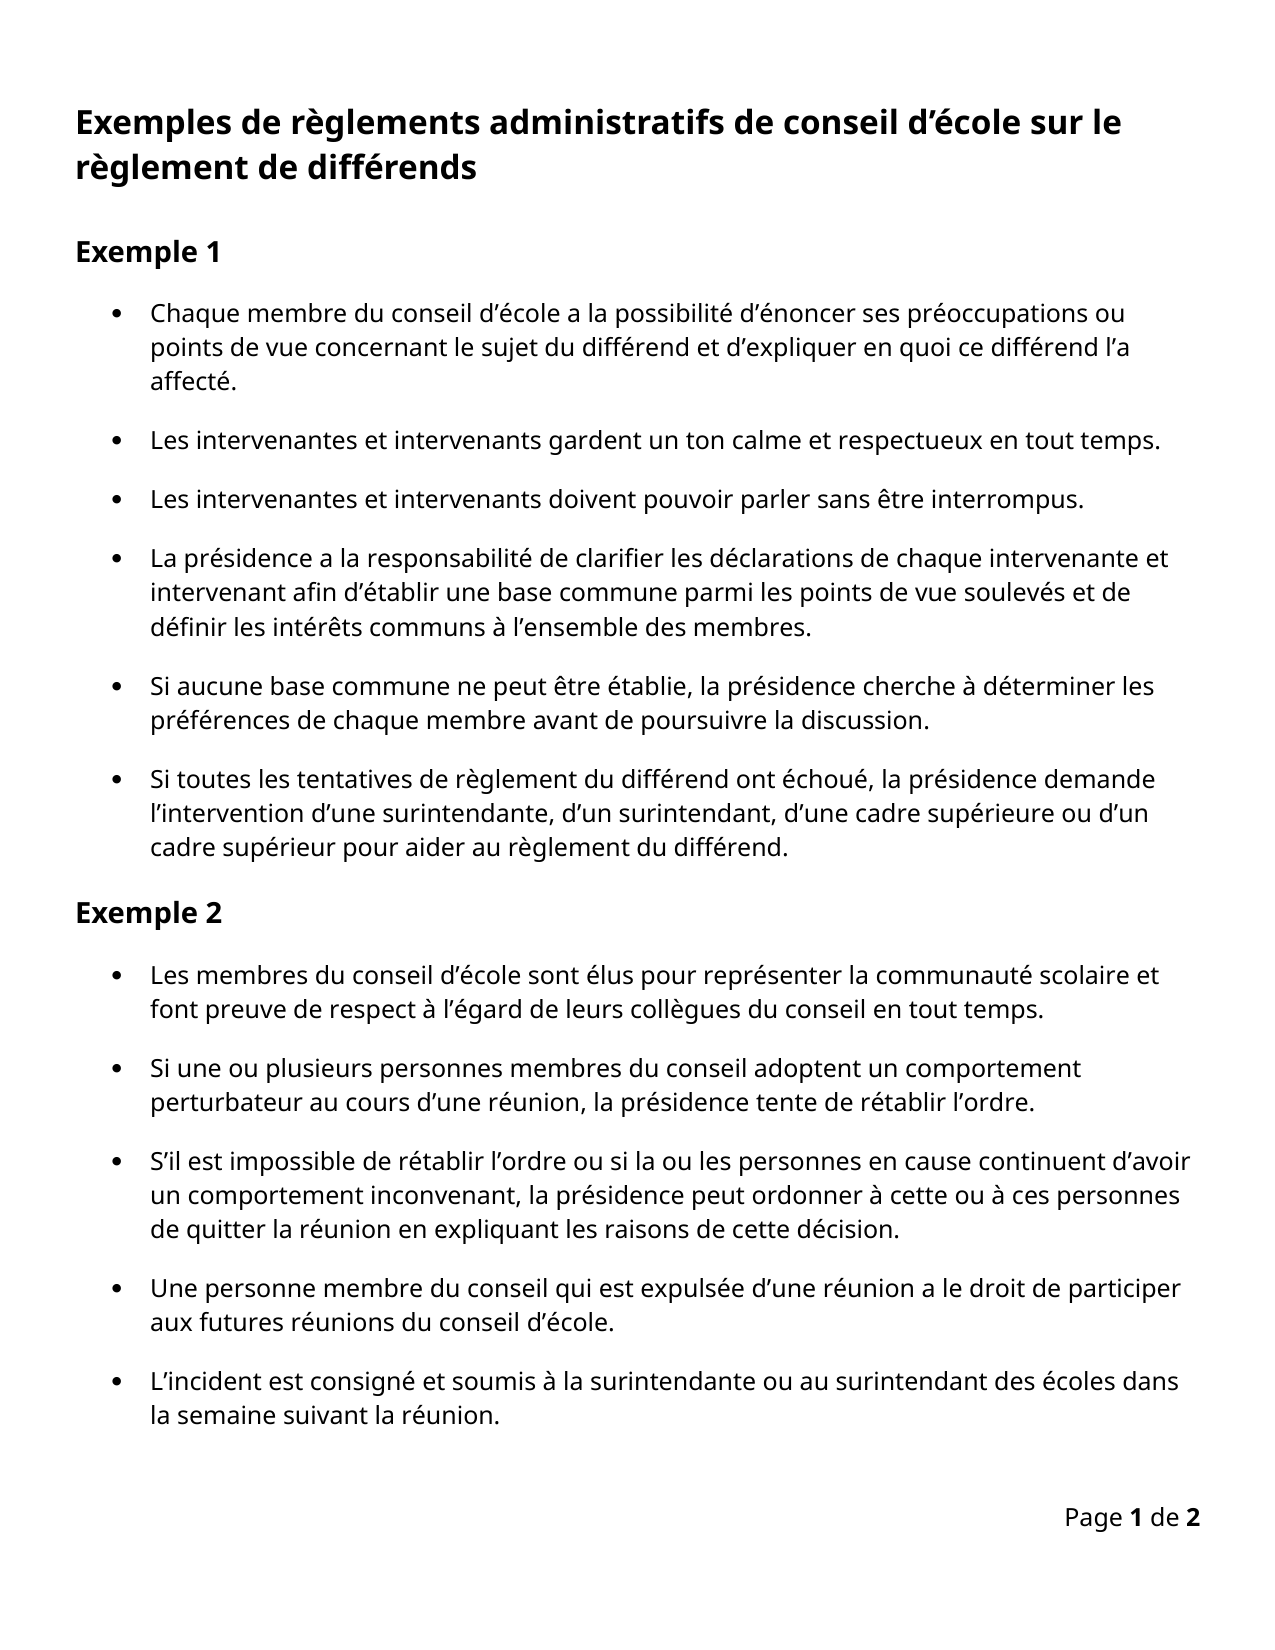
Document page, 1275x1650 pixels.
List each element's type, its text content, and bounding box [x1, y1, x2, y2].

list Les intervenantes et intervenants doivent pouvoir parler sans être interrompus. [112, 482, 1200, 516]
list S’il est impossible de rétablir l’ordre ou si la ou les personnes en cause continuent d’avoir un comportement inconvenant, la présidence peut ordonner à cette ou à ces personnes de quitter la réunion en expliquant les raisons de cette décision. [112, 1144, 1200, 1246]
list Si une ou plusieurs personnes membres du conseil adoptent un comportement perturbateur au cours d’une réunion, la présidence tente de rétablir l’ordre. [112, 1051, 1200, 1119]
list Chaque membre du conseil d’école a la possibilité d’énoncer ses préoccupations ou points de vue concernant le sujet du différend et d’expliquer en quoi ce différend l’a affecté. [112, 296, 1200, 398]
list Les intervenantes et intervenants gardent un ton calme et respectueux en tout temps. [112, 423, 1200, 457]
subtitle Exemple 2 [75, 893, 1200, 932]
list La présidence a la responsabilité de clarifier les déclarations de chaque intervenante et intervenant afin d’établir une base commune parmi les points de vue soulevés et de définir les intérêts communs à l’ensemble des membres. [112, 541, 1200, 643]
list Les membres du conseil d’école sont élus pour représenter la communauté scolaire et font preuve de respect à l’égard de leurs collègues du conseil en tout temps. [112, 957, 1200, 1026]
subtitle Exemples de règlements administratifs de conseil d’école sur le règlement de différends [75, 98, 1200, 189]
list Une personne membre du conseil qui est expulsée d’une réunion a le droit de participer aux futures réunions du conseil d’école. [112, 1271, 1200, 1339]
list Si aucune base commune ne peut être établie, la présidence cherche à déterminer les préférences de chaque membre avant de poursuivre la discussion. [112, 668, 1200, 736]
list L’incident est consigné et soumis à la surintendante ou au surintendant des écoles dans la semaine suivant la réunion. [112, 1364, 1200, 1432]
subtitle Exemple 1 [75, 231, 1200, 271]
list Si toutes les tentatives de règlement du différend ont échoué, la présidence demande l’intervention d’une surintendante, d’un surintendant, d’une cadre supérieure ou d’un cadre supérieur pour aider au règlement du différend. [112, 761, 1200, 863]
